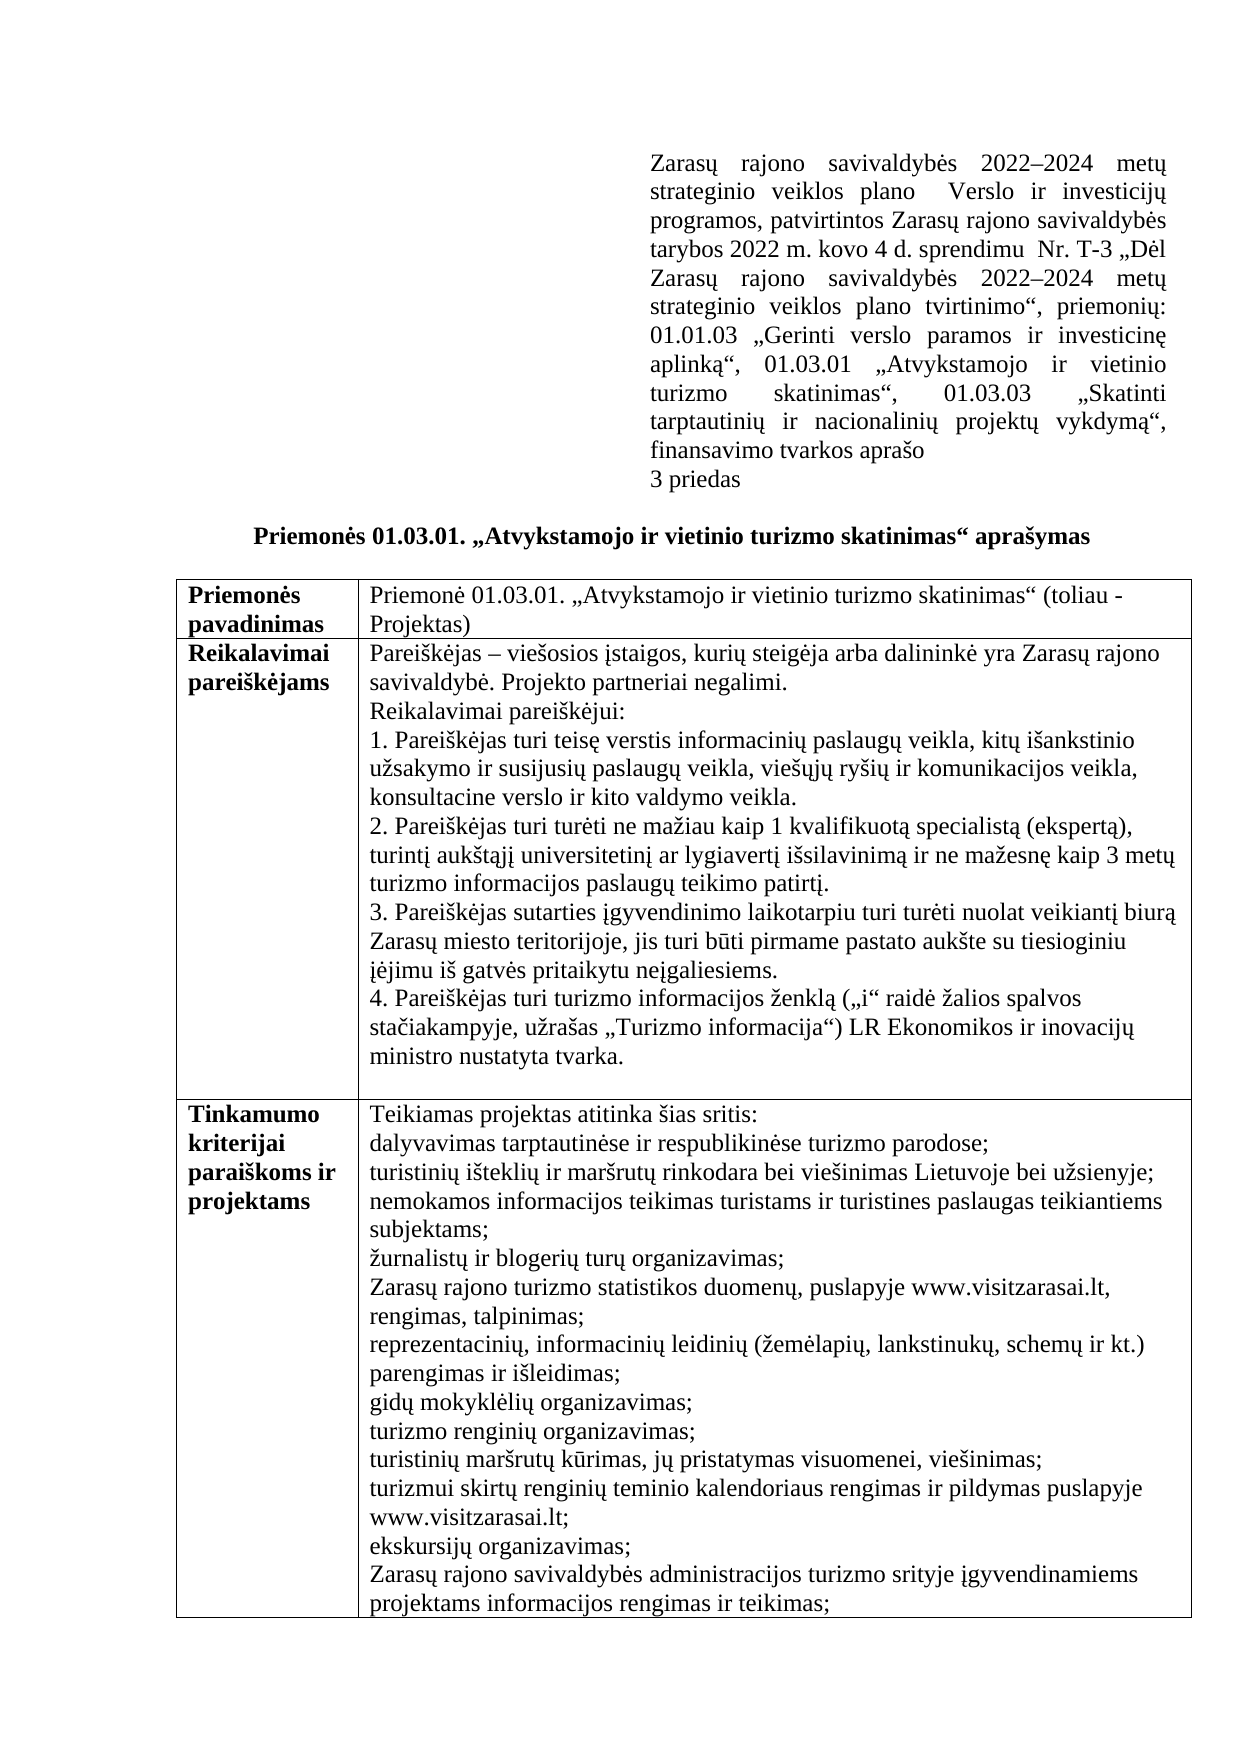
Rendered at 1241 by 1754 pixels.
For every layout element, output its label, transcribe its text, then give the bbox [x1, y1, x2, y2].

table_cell Tinkamumo kriterijai paraiškoms ir projektams [177, 1100, 358, 1617]
table_header Priemonė 01.03.01. „Atvykstamojo ir vietinio turizmo skatinimas“ (toliau - Projektas) [359, 580, 1191, 637]
text 3 priedas [650, 464, 1167, 493]
text Priemonės 01.03.01. „Atvykstamojo ir vietinio turizmo skatinimas“ aprašymas [177, 521, 1167, 550]
text Zarasų rajono savivaldybės 2022–2024 metų strateginio veiklos plano Verslo ir investicijų programos, patvirtintos Zarasų rajono savivaldybės tarybos 2022 m. kovo 4 d. sprendimu Nr. T-3 „Dėl Zarasų rajono savivaldybės 2022–2024 metų strateginio veiklos plano tvirtinimo“, priemonių: 01.01.03 „Gerinti verslo paramos ir investicinę aplinką“, 01.03.01 „Atvykstamojo ir vietinio turizmo skatinimas“, 01.03.03 „Skatinti tarptautinių ir nacionalinių projektų vykdymą“, finansavimo tvarkos aprašo [650, 148, 1167, 464]
table_header Priemonės pavadinimas [177, 580, 358, 637]
table_cell Teikiamas projektas atitinka šias sritis: dalyvavimas tarptautinėse ir respublikinėse turizmo parodose; turistinių išteklių ir maršrutų rinkodara bei viešinimas Lietuvoje bei užsienyje; nemokamos informacijos teikimas turistams ir turistines paslaugas teikiantiems subjektams; žurnalistų ir blogerių turų organizavimas; Zarasų rajono turizmo statistikos duomenų, puslapyje www.visitzarasai.lt, rengimas, talpinimas; reprezentacinių, informacinių leidinių (žemėlapių, lankstinukų, schemų ir kt.) parengimas ir išleidimas; gidų mokyklėlių organizavimas; turizmo renginių organizavimas; turistinių maršrutų kūrimas, jų pristatymas visuomenei, viešinimas; turizmui skirtų renginių teminio kalendoriaus rengimas ir pildymas puslapyje www.visitzarasai.lt; ekskursijų organizavimas; Zarasų rajono savivaldybės administracijos turizmo srityje įgyvendinamiems projektams informacijos rengimas ir teikimas; kitos veiklos susijusios su turizmu ir turizmo skatinimu. [359, 1100, 1191, 1617]
table_cell Reikalavimai pareiškėjams [177, 639, 358, 1098]
